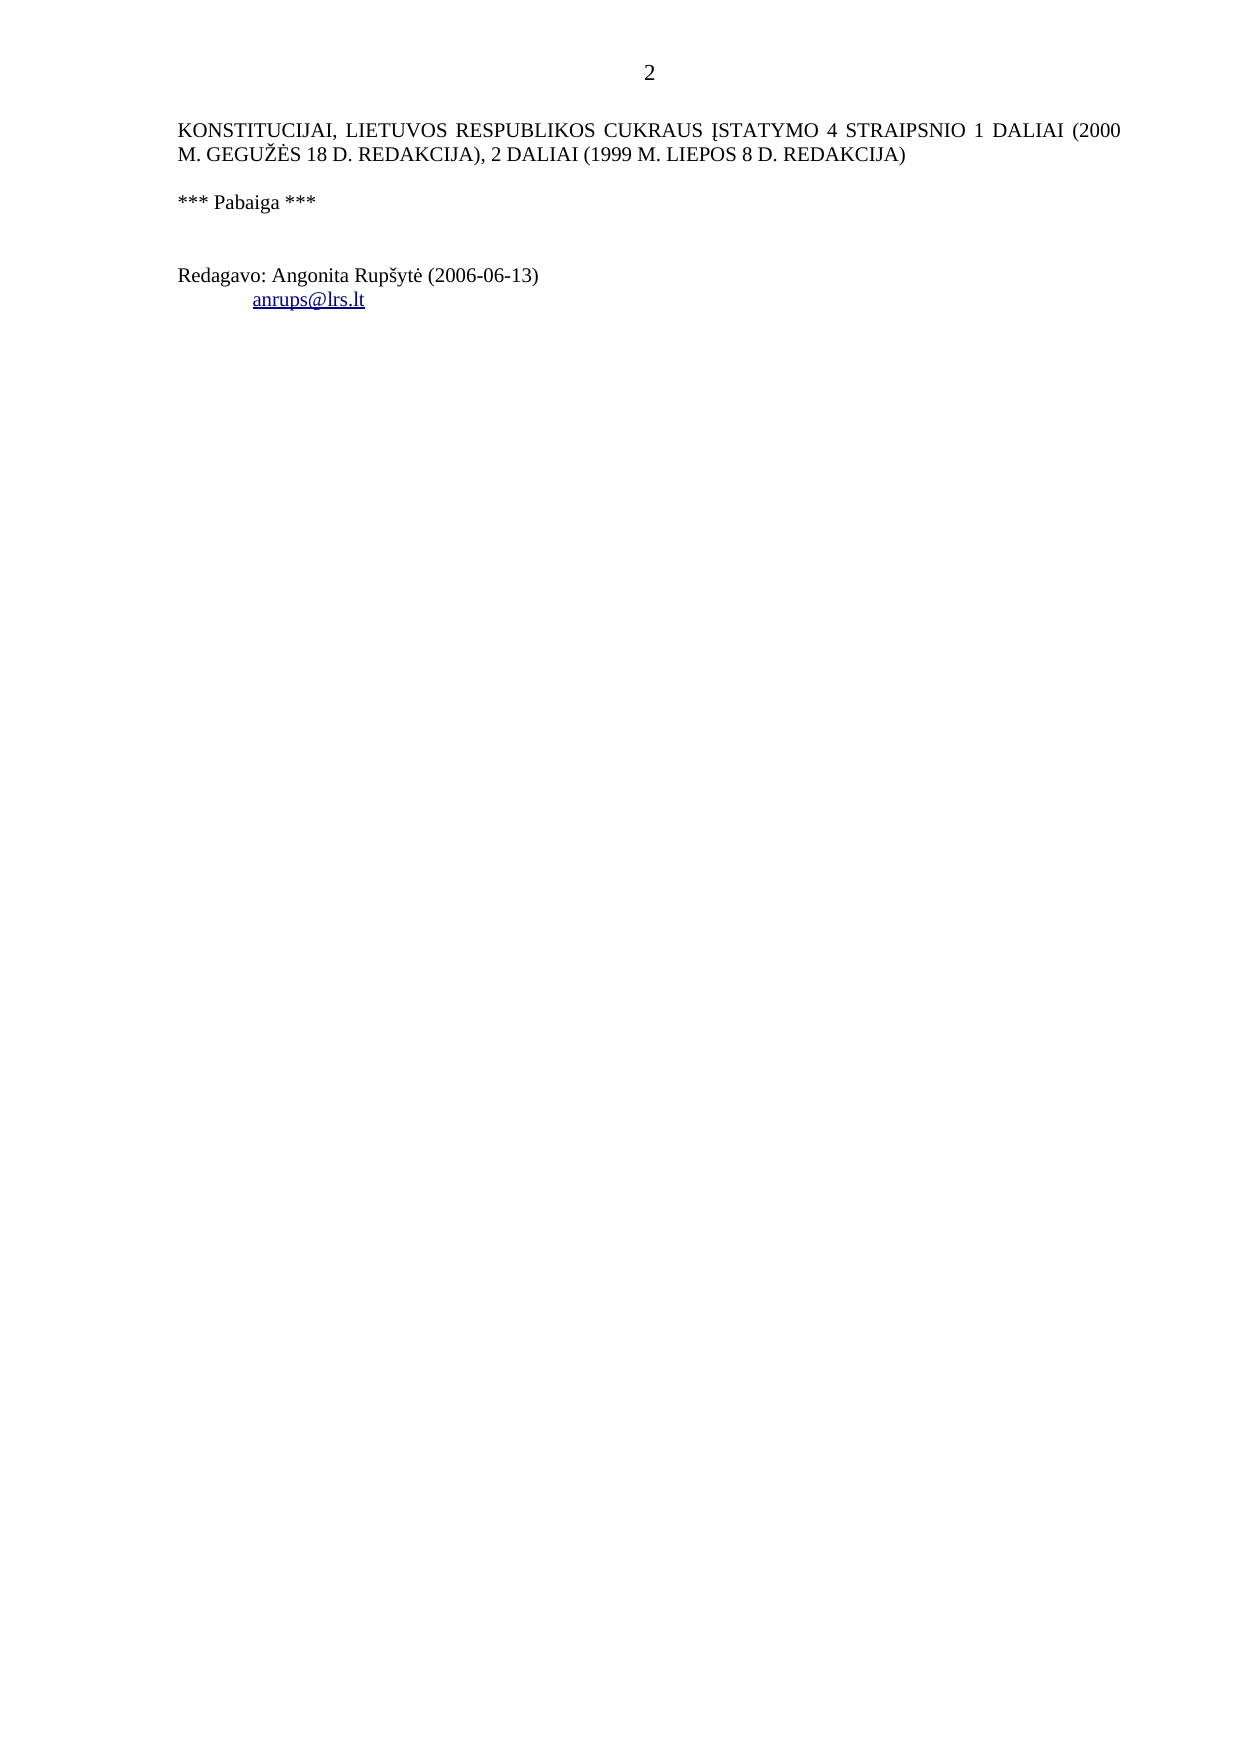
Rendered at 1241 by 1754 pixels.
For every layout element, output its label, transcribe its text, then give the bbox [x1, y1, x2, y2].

text Redagavo: Angonita Rupšytė (2006-06-13) [177, 262, 1122, 287]
text KONSTITUCIJAI, LIETUVOS RESPUBLIKOS CUKRAUS ĮSTATYMO 4 STRAIPSNIO 1 DALIAI (2000 M. GEGUŽĖS 18 D. REDAKCIJA), 2 DALIAI (1999 M. LIEPOS 8 D. REDAKCIJA) [177, 118, 1122, 166]
text anrups@lrs.lt [177, 287, 1122, 311]
text *** Pabaiga *** [177, 190, 1122, 214]
